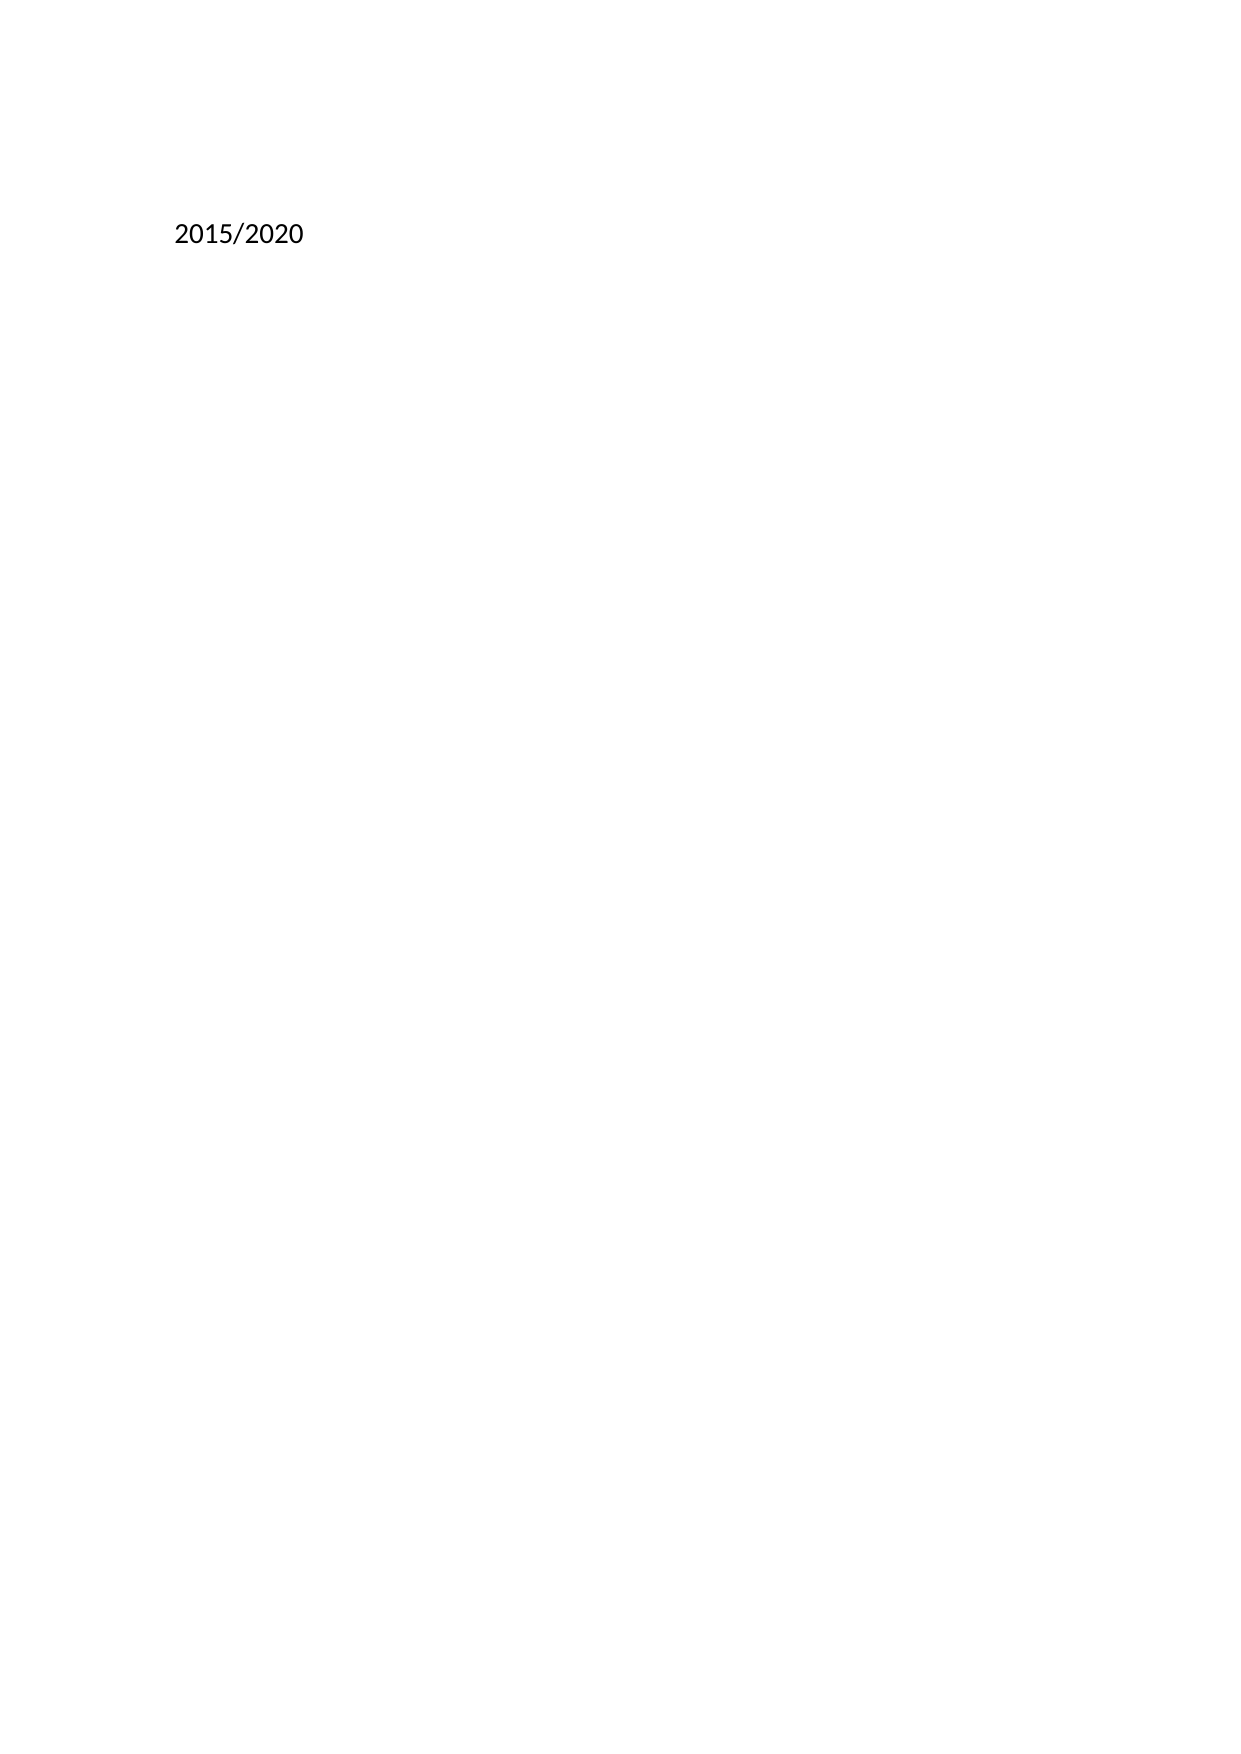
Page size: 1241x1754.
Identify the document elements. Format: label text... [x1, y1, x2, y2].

subtitle 2015/2020 [174, 215, 1064, 251]
